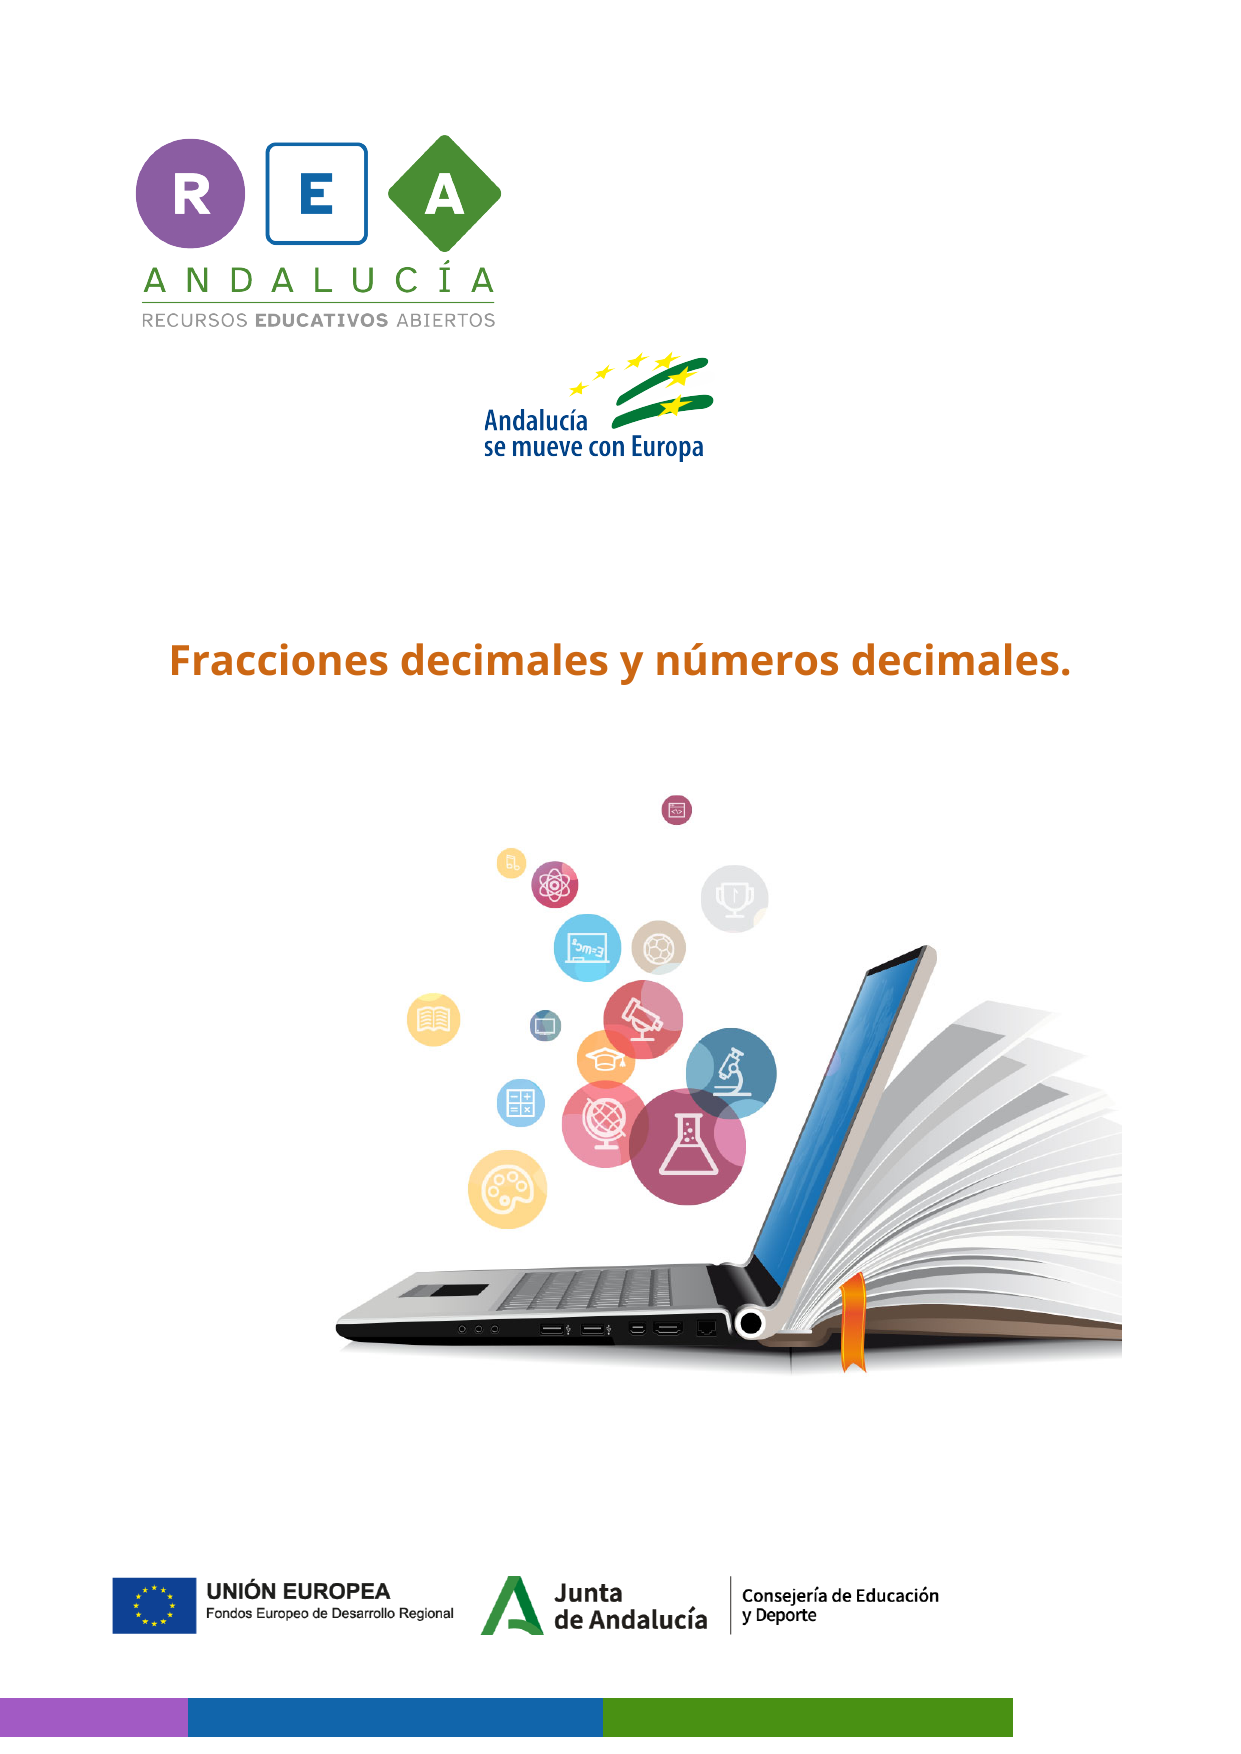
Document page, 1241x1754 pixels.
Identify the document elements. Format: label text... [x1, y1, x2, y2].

title Fracciones decimales y números decimales. [118, 631, 1122, 687]
picture [290, 762, 1122, 1404]
picture [118, 118, 715, 462]
picture [0, 1490, 1013, 1737]
